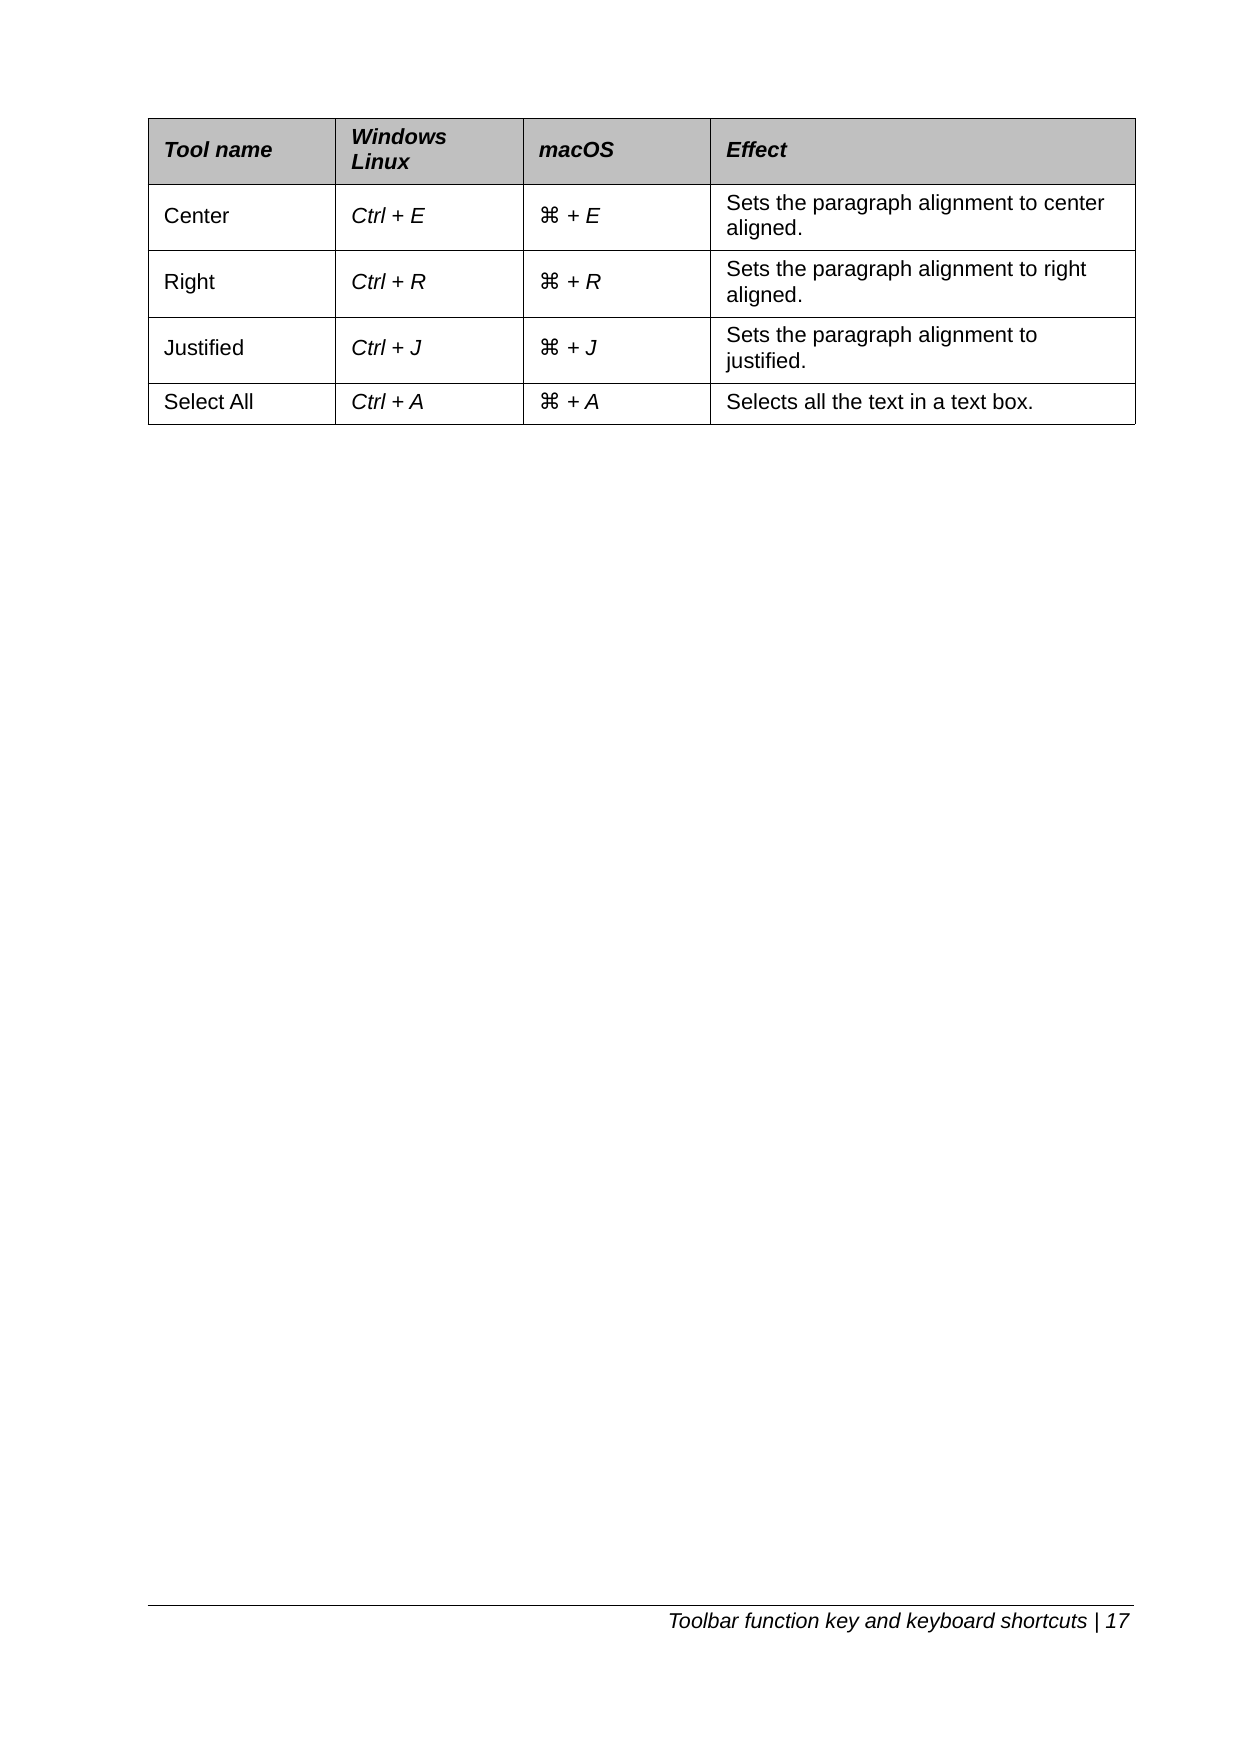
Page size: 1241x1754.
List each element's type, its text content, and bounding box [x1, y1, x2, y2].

table_cell Sets the paragraph alignment to right aligned. [711, 251, 1135, 317]
table_cell ⌘ + A [524, 384, 710, 424]
table_header Tool name [149, 119, 335, 184]
table_cell Right [149, 251, 335, 317]
table_cell Ctrl + J [336, 318, 523, 383]
table_header macOS [524, 119, 710, 184]
table_cell Ctrl + E [336, 185, 523, 250]
table_cell ⌘ + E [524, 185, 710, 250]
table_cell Sets the paragraph alignment to center aligned. [711, 185, 1135, 250]
table_cell Sets the paragraph alignment to justified. [711, 318, 1135, 383]
table_cell ⌘ + R [524, 251, 710, 317]
table_cell Justified [149, 318, 335, 383]
table_header Effect [711, 119, 1135, 184]
table_header Windows Linux [336, 119, 523, 184]
table_cell Select All [149, 384, 335, 424]
table_cell ⌘ + J [524, 318, 710, 383]
table_cell Selects all the text in a text box. [711, 384, 1135, 424]
table_cell Ctrl + A [336, 384, 523, 424]
table_cell Center [149, 185, 335, 250]
table_cell Ctrl + R [336, 251, 523, 317]
